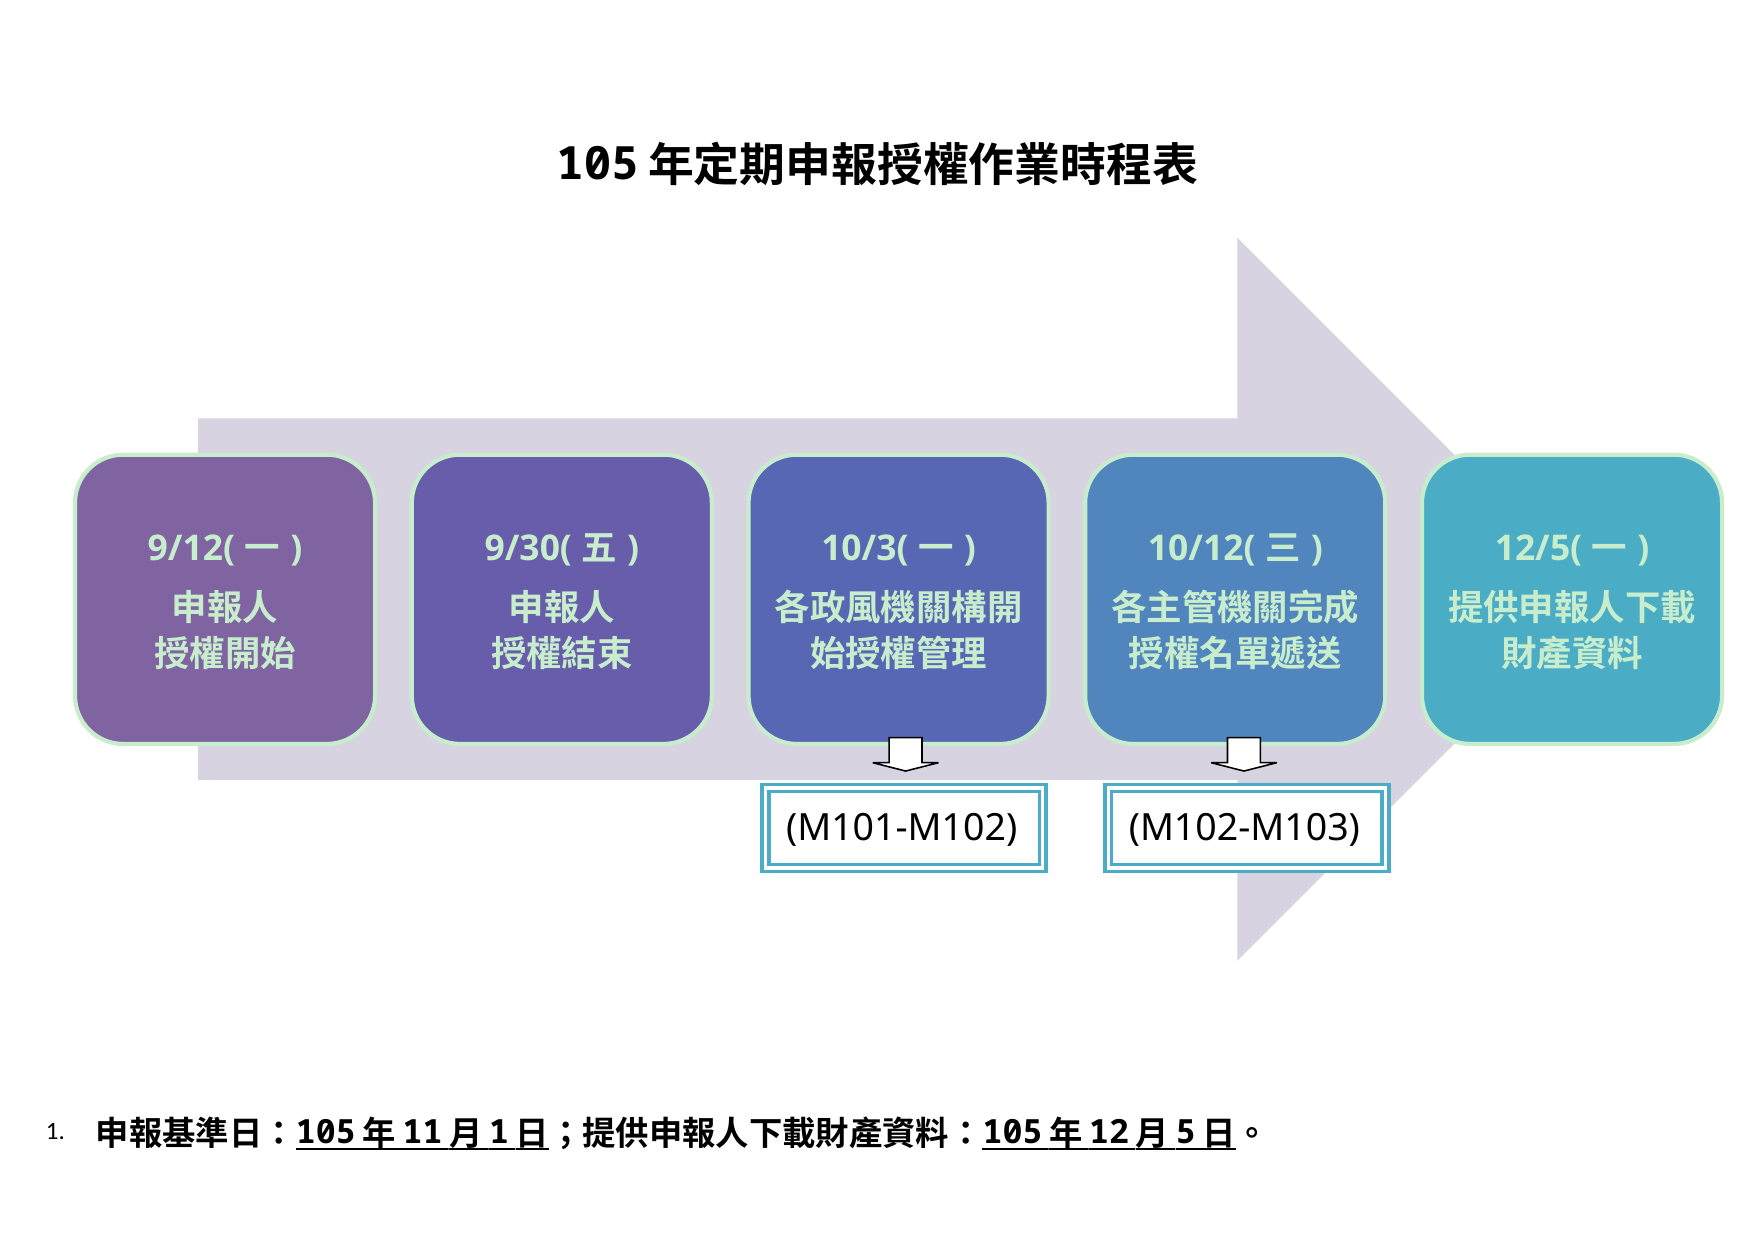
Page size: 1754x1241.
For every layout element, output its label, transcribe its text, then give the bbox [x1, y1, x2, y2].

text (M101-M102) [786, 800, 1023, 851]
text 105年定期申報授權作業時程表 [75, 89, 1679, 214]
list 申報基準日：105年11月1日；提供申報人下載財產資料：105年12月5日。 [75, 1089, 1729, 1151]
text (M102-M103) [1128, 800, 1365, 851]
